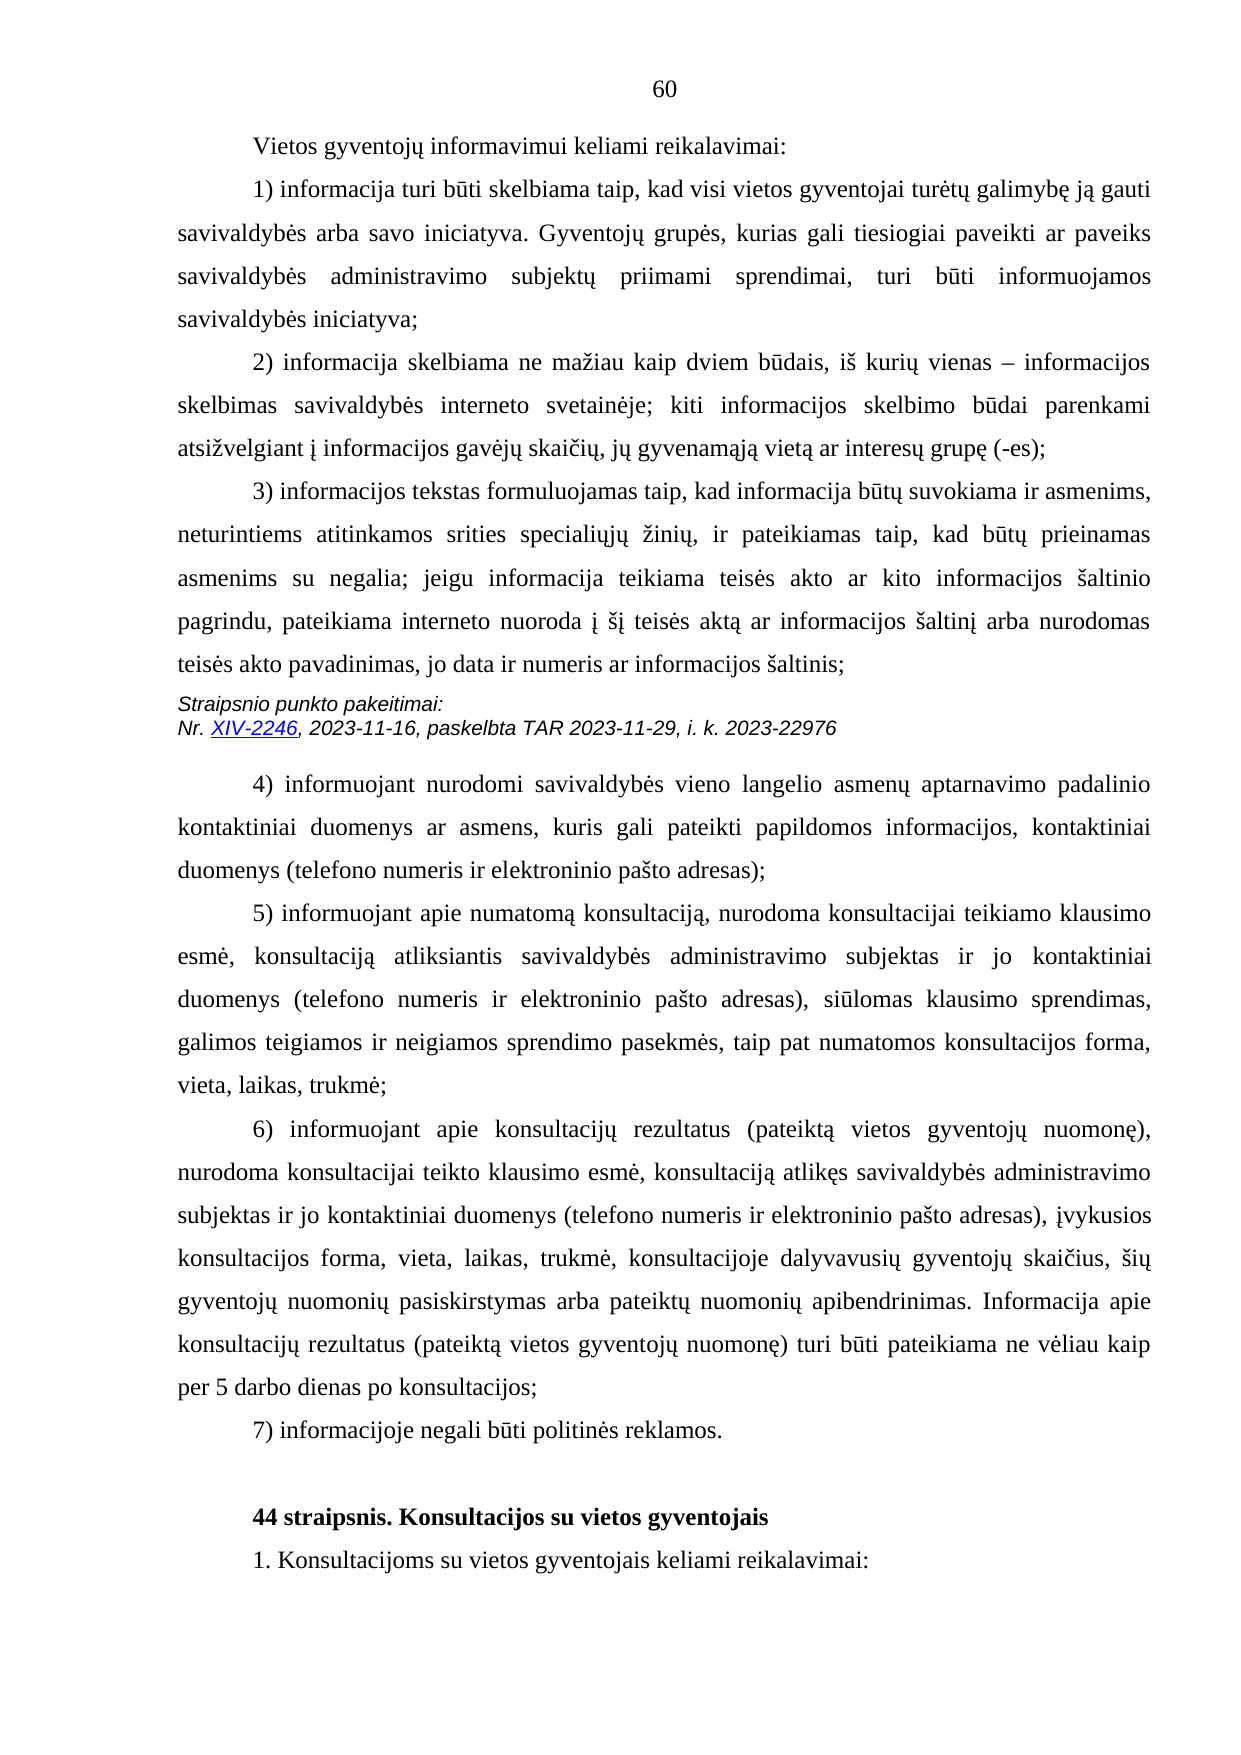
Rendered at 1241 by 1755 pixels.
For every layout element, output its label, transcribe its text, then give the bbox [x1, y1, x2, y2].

text Nr. XIV-2246, 2023-11-16, paskelbta TAR 2023-11-29, i. k. 2023-22976 [177, 716, 1152, 740]
text 5) informuojant apie numatomą konsultaciją, nurodoma konsultacijai teikiamo klausimo esmė, konsultaciją atliksiantis savivaldybės administravimo subjektas ir jo kontaktiniai duomenys (telefono numeris ir elektroninio pašto adresas), siūlomas klausimo sprendimas, galimos teigiamos ir neigiamos sprendimo pasekmės, taip pat numatomos konsultacijos forma, vieta, laikas, trukmė; [177, 898, 1152, 1099]
text 1. Konsultacijoms su vietos gyventojais keliami reikalavimai: [177, 1545, 1152, 1574]
text 6) informuojant apie konsultacijų rezultatus (pateiktą vietos gyventojų nuomonę), nurodoma konsultacijai teikto klausimo esmė, konsultaciją atlikęs savivaldybės administravimo subjektas ir jo kontaktiniai duomenys (telefono numeris ir elektroninio pašto adresas), įvykusios konsultacijos forma, vieta, laikas, trukmė, konsultacijoje dalyvavusių gyventojų skaičius, šių gyventojų nuomonių pasiskirstymas arba pateiktų nuomonių apibendrinimas. Informacija apie konsultacijų rezultatus (pateiktą vietos gyventojų nuomonę) turi būti pateikiama ne vėliau kaip per 5 darbo dienas po konsultacijos; [177, 1114, 1152, 1401]
text 4) informuojant nurodomi savivaldybės vieno langelio asmenų aptarnavimo padalinio kontaktiniai duomenys ar asmens, kuris gali pateikti papildomos informacijos, kontaktiniai duomenys (telefono numeris ir elektroninio pašto adresas); [177, 769, 1152, 884]
text 3) informacijos tekstas formuluojamas taip, kad informacija būtų suvokiama ir asmenims, neturintiems atitinkamos srities specialiųjų žinių, ir pateikiamas taip, kad būtų prieinamas asmenims su negalia; jeigu informacija teikiama teisės akto ar kito informacijos šaltinio pagrindu, pateikiama interneto nuoroda į šį teisės aktą ar informacijos šaltinį arba nurodomas teisės akto pavadinimas, jo data ir numeris ar informacijos šaltinis; [177, 476, 1152, 678]
text Vietos gyventojų informavimui keliami reikalavimai: [177, 131, 1152, 160]
text 44 straipsnis. Konsultacijos su vietos gyventojais [177, 1502, 1152, 1531]
text 7) informacijoje negali būti politinės reklamos. [177, 1416, 1152, 1444]
text 2) informacija skelbiama ne mažiau kaip dviem būdais, iš kurių vienas – informacijos skelbimas savivaldybės interneto svetainėje; kiti informacijos skelbimo būdai parenkami atsižvelgiant į informacijos gavėjų skaičių, jų gyvenamąją vietą ar interesų grupę (-es); [177, 347, 1152, 462]
text Straipsnio punkto pakeitimai: [177, 692, 1152, 716]
text 1) informacija turi būti skelbiama taip, kad visi vietos gyventojai turėtų galimybę ją gauti savivaldybės arba savo iniciatyva. Gyventojų grupės, kurias gali tiesiogiai paveikti ar paveiks savivaldybės administravimo subjektų priimami sprendimai, turi būti informuojamos savivaldybės iniciatyva; [177, 174, 1152, 333]
